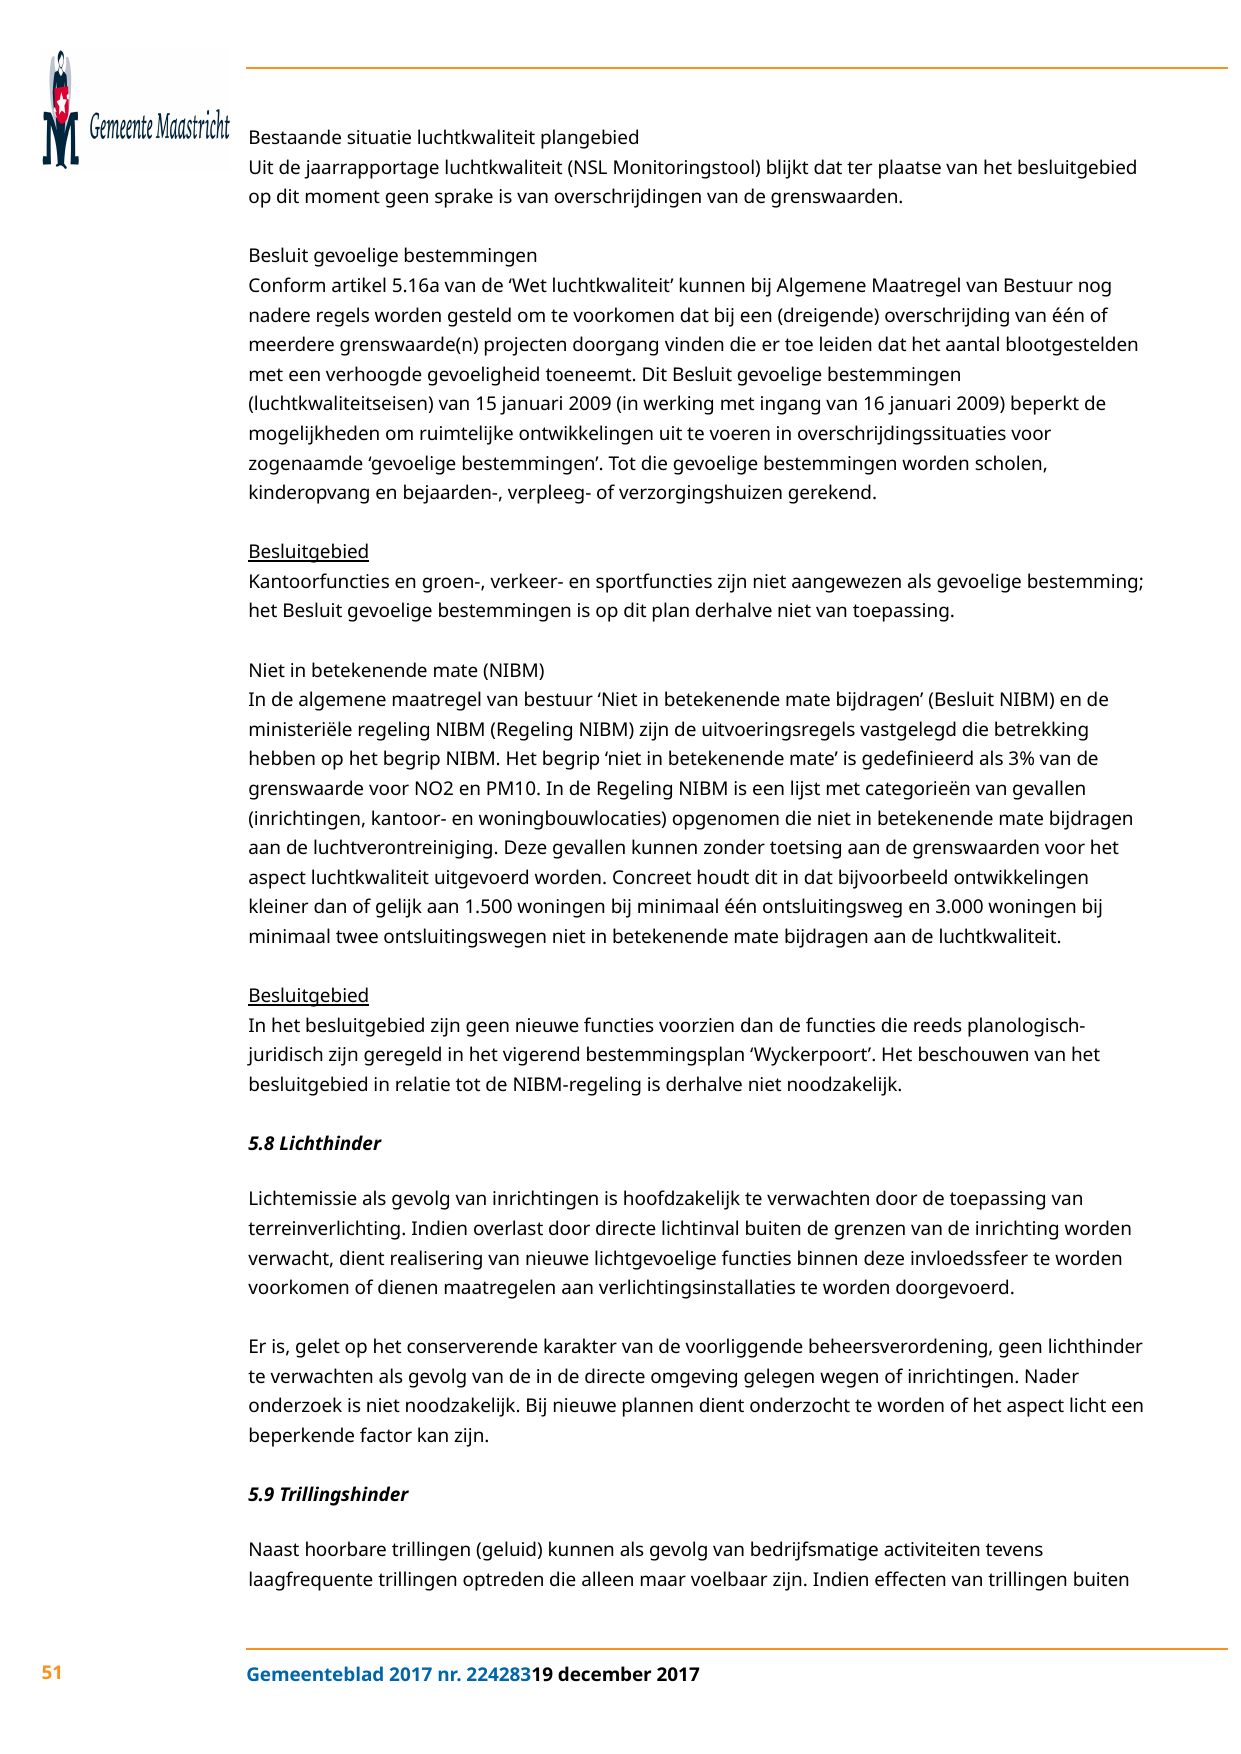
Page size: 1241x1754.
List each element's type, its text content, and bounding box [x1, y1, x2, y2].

text Besluitgebied [248, 538, 1152, 564]
text Besluitgebied [248, 982, 1152, 1008]
text 5.8 Lichthinder [248, 1130, 1152, 1156]
text Besluit gevoelige bestemmingen [248, 243, 1152, 268]
text Er is, gelet op het conserverende karakter van de voorliggende beheersverordening, geen lichthinder te verwachten als gevolg van de in de directe omgeving gelegen wegen of inrichtingen. Nader onderzoek is niet noodzakelijk. Bij nieuwe plannen dient onderzocht te worden of het aspect licht een beperkende factor kan zijn. [248, 1333, 1152, 1448]
text Conform artikel 5.16a van de ‘Wet luchtkwaliteit’ kunnen bij Algemene Maatregel van Bestuur nog nadere regels worden gesteld om te voorkomen dat bij een (dreigende) overschrijding van één of meerdere grenswaarde(n) projecten doorgang vinden die er toe leiden dat het aantal blootgestelden met een verhoogde gevoeligheid toeneemt. Dit Besluit gevoelige bestemmingen (luchtkwaliteitseisen) van 15 januari 2009 (in werking met ingang van 16 januari 2009) beperkt de mogelijkheden om ruimtelijke ontwikkelingen uit te voeren in overschrijdingssituaties voor zogenaamde ‘gevoelige bestemmingen’. Tot die gevoelige bestemmingen worden scholen, kinderopvang en bejaarden-, verpleeg- of verzorgingshuizen gerekend. [248, 272, 1152, 505]
text Kantoorfuncties en groen-, verkeer- en sportfuncties zijn niet aangewezen als gevoelige bestemming; het Besluit gevoelige bestemmingen is op dit plan derhalve niet van toepassing. [248, 568, 1152, 623]
text 5.9 Trillingshinder [248, 1481, 1152, 1507]
picture [41, 47, 231, 172]
text Bestaande situatie luchtkwaliteit plangebied [248, 124, 1152, 150]
text Uit de jaarrapportage luchtkwaliteit (NSL Monitoringstool) blijkt dat ter plaatse van het besluitgebied op dit moment geen sprake is van overschrijdingen van de grenswaarden. [248, 154, 1152, 209]
text In het besluitgebied zijn geen nieuwe functies voorzien dan de functies die reeds planologisch-juridisch zijn geregeld in het vigerend bestemmingsplan ‘Wyckerpoort’. Het beschouwen van het besluitgebied in relatie tot de NIBM-regeling is derhalve niet noodzakelijk. [248, 1012, 1152, 1097]
text In de algemene maatregel van bestuur ‘Niet in betekenende mate bijdragen’ (Besluit NIBM) en de ministeriële regeling NIBM (Regeling NIBM) zijn de uitvoeringsregels vastgelegd die betrekking hebben op het begrip NIBM. Het begrip ‘niet in betekenende mate’ is gedefinieerd als 3% van de grenswaarde voor NO2 en PM10. In de Regeling NIBM is een lijst met categorieën van gevallen (inrichtingen, kantoor- en woningbouwlocaties) opgenomen die niet in betekenende mate bijdragen aan de luchtverontreiniging. Deze gevallen kunnen zonder toetsing aan de grenswaarden voor het aspect luchtkwaliteit uitgevoerd worden. Concreet houdt dit in dat bijvoorbeeld ontwikkelingen kleiner dan of gelijk aan 1.500 woningen bij minimaal één ontsluitingsweg en 3.000 woningen bij minimaal twee ontsluitingswegen niet in betekenende mate bijdragen aan de luchtkwaliteit. [248, 686, 1152, 949]
text Lichtemissie als gevolg van inrichtingen is hoofdzakelijk te verwachten door de toepassing van terreinverlichting. Indien overlast door directe lichtinval buiten de grenzen van de inrichting worden verwacht, dient realisering van nieuwe lichtgevoelige functies binnen deze invloedssfeer te worden voorkomen of dienen maatregelen aan verlichtingsinstallaties te worden doorgevoerd. [248, 1186, 1152, 1300]
text Naast hoorbare trillingen (geluid) kunnen als gevolg van bedrijfsmatige activiteiten tevens laagfrequente trillingen optreden die alleen maar voelbaar zijn. Indien effecten van trillingen buiten [248, 1537, 1152, 1592]
text Niet in betekenende mate (NIBM) [248, 657, 1152, 683]
